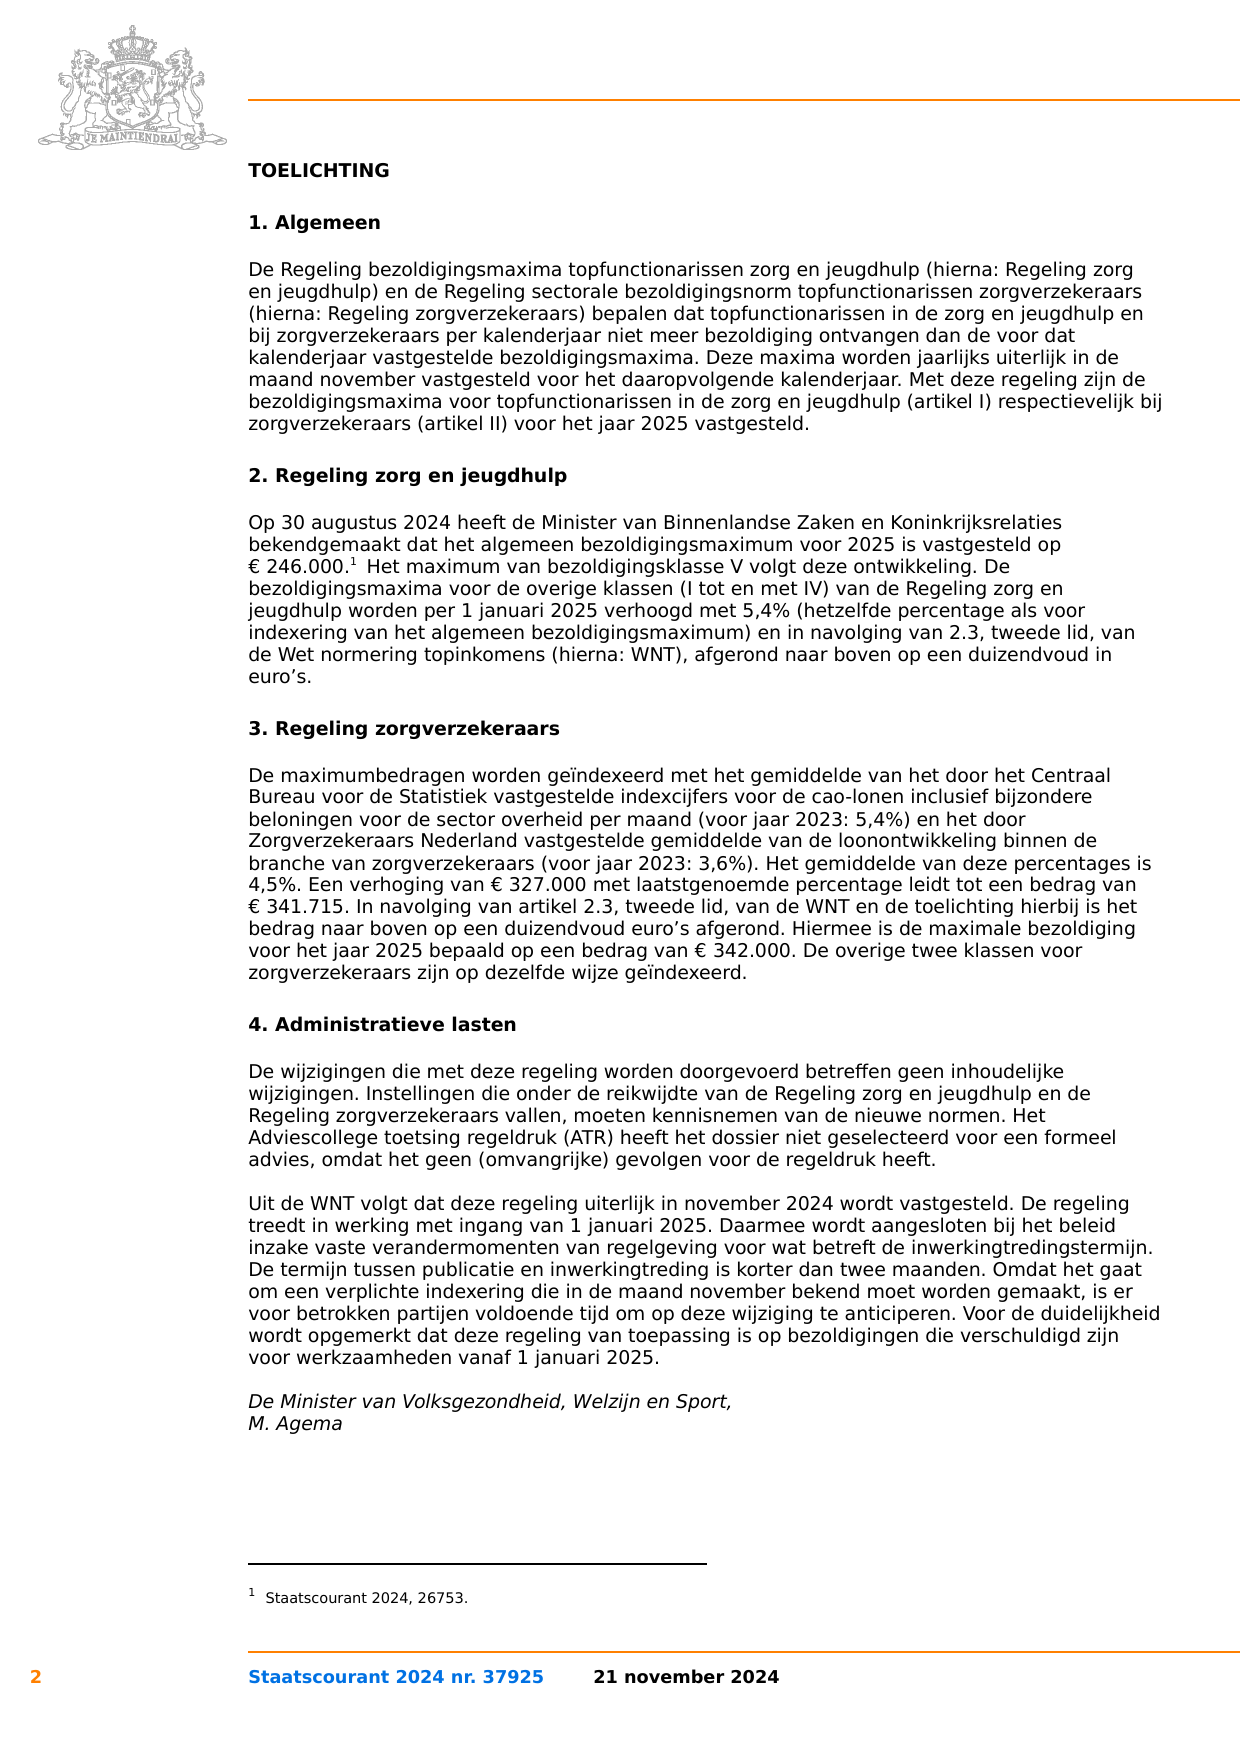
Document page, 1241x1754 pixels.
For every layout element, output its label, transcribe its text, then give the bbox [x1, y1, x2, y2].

subtitle 1. Algemeen [248, 212, 1163, 234]
subtitle TOELICHTING [248, 160, 1163, 182]
subtitle 4. Administratieve lasten [248, 1014, 1163, 1036]
text De Minister van Volksgezondheid, Welzijn en Sport, M. Agema [248, 1391, 1163, 1435]
subtitle 2. Regeling zorg en jeugdhulp [248, 465, 1163, 487]
text De Regeling bezoldigingsmaxima topfunctionarissen zorg en jeugdhulp (hierna: Regeling zorg en jeugdhulp) en de Regeling sectorale bezoldigingsnorm topfunctionarissen zorgverzekeraars (hierna: Regeling zorgverzekeraars) bepalen dat topfunctionarissen in de zorg en jeugdhulp en bij zorgverzekeraars per kalenderjaar niet meer bezoldiging ontvangen dan de voor dat kalenderjaar vastgestelde bezoldigingsmaxima. Deze maxima worden jaarlijks uiterlijk in de maand november vastgesteld voor het daaropvolgende kalenderjaar. Met deze regeling zijn de bezoldigingsmaxima voor topfunctionarissen in de zorg en jeugdhulp (artikel I) respectievelijk bij zorgverzekeraars (artikel II) voor het jaar 2025 vastgesteld. [248, 259, 1163, 435]
picture [38, 25, 227, 150]
text Uit de WNT volgt dat deze regeling uiterlijk in november 2024 wordt vastgesteld. De regeling treedt in werking met ingang van 1 januari 2025. Daarmee wordt aangesloten bij het beleid inzake vaste verandermomenten van regelgeving voor wat betreft de inwerkingtredingstermijn. De termijn tussen publicatie en inwerkingtreding is korter dan twee maanden. Omdat het gaat om een verplichte indexering die in de maand november bekend moet worden gemaakt, is er voor betrokken partijen voldoende tijd om op deze wijziging te anticiperen. Voor de duidelijkheid wordt opgemerkt dat deze regeling van toepassing is op bezoldigingen die verschuldigd zijn voor werkzaamheden vanaf 1 januari 2025. [248, 1193, 1163, 1369]
text Staatscourant 2024, 26753. [248, 1586, 1163, 1608]
text De wijzigingen die met deze regeling worden doorgevoerd betreffen geen inhoudelijke wijzigingen. Instellingen die onder de reikwijdte van de Regeling zorg en jeugdhulp en de Regeling zorgverzekeraars vallen, moeten kennisnemen van de nieuwe normen. Het Adviescollege toetsing regeldruk (ATR) heeft het dossier niet geselecteerd voor een formeel advies, omdat het geen (omvangrijke) gevolgen voor de regeldruk heeft. [248, 1061, 1163, 1171]
text De maximumbedragen worden geïndexeerd met het gemiddelde van het door het Centraal Bureau voor de Statistiek vastgestelde indexcijfers voor de cao-lonen inclusief bijzondere beloningen voor de sector overheid per maand (voor jaar 2023: 5,4%) en het door Zorgverzekeraars Nederland vastgestelde gemiddelde van de loonontwikkeling binnen de branche van zorgverzekeraars (voor jaar 2023: 3,6%). Het gemiddelde van deze percentages is 4,5%. Een verhoging van € 327.000 met laatstgenoemde percentage leidt tot een bedrag van € 341.715. In navolging van artikel 2.3, tweede lid, van de WNT en de toelichting hierbij is het bedrag naar boven op een duizendvoud euro’s afgerond. Hiermee is de maximale bezoldiging voor het jaar 2025 bepaald op een bedrag van € 342.000. De overige twee klassen voor zorgverzekeraars zijn op dezelfde wijze geïndexeerd. [248, 764, 1163, 984]
subtitle 3. Regeling zorgverzekeraars [248, 717, 1163, 739]
text Op 30 augustus 2024 heeft de Minister van Binnenlandse Zaken en Koninkrijksrelaties bekendgemaakt dat het algemeen bezoldigingsmaximum voor 2025 is vastgesteld op € 246.000. Het maximum van bezoldigingsklasse V volgt deze ontwikkeling. De bezoldigingsmaxima voor de overige klassen (I tot en met IV) van de Regeling zorg en jeugdhulp worden per 1 januari 2025 verhoogd met 5,4% (hetzelfde percentage als voor indexering van het algemeen bezoldigingsmaximum) en in navolging van 2.3, tweede lid, van de Wet normering topinkomens (hierna: WNT), afgerond naar boven op een duizendvoud in euro’s. [248, 512, 1163, 687]
